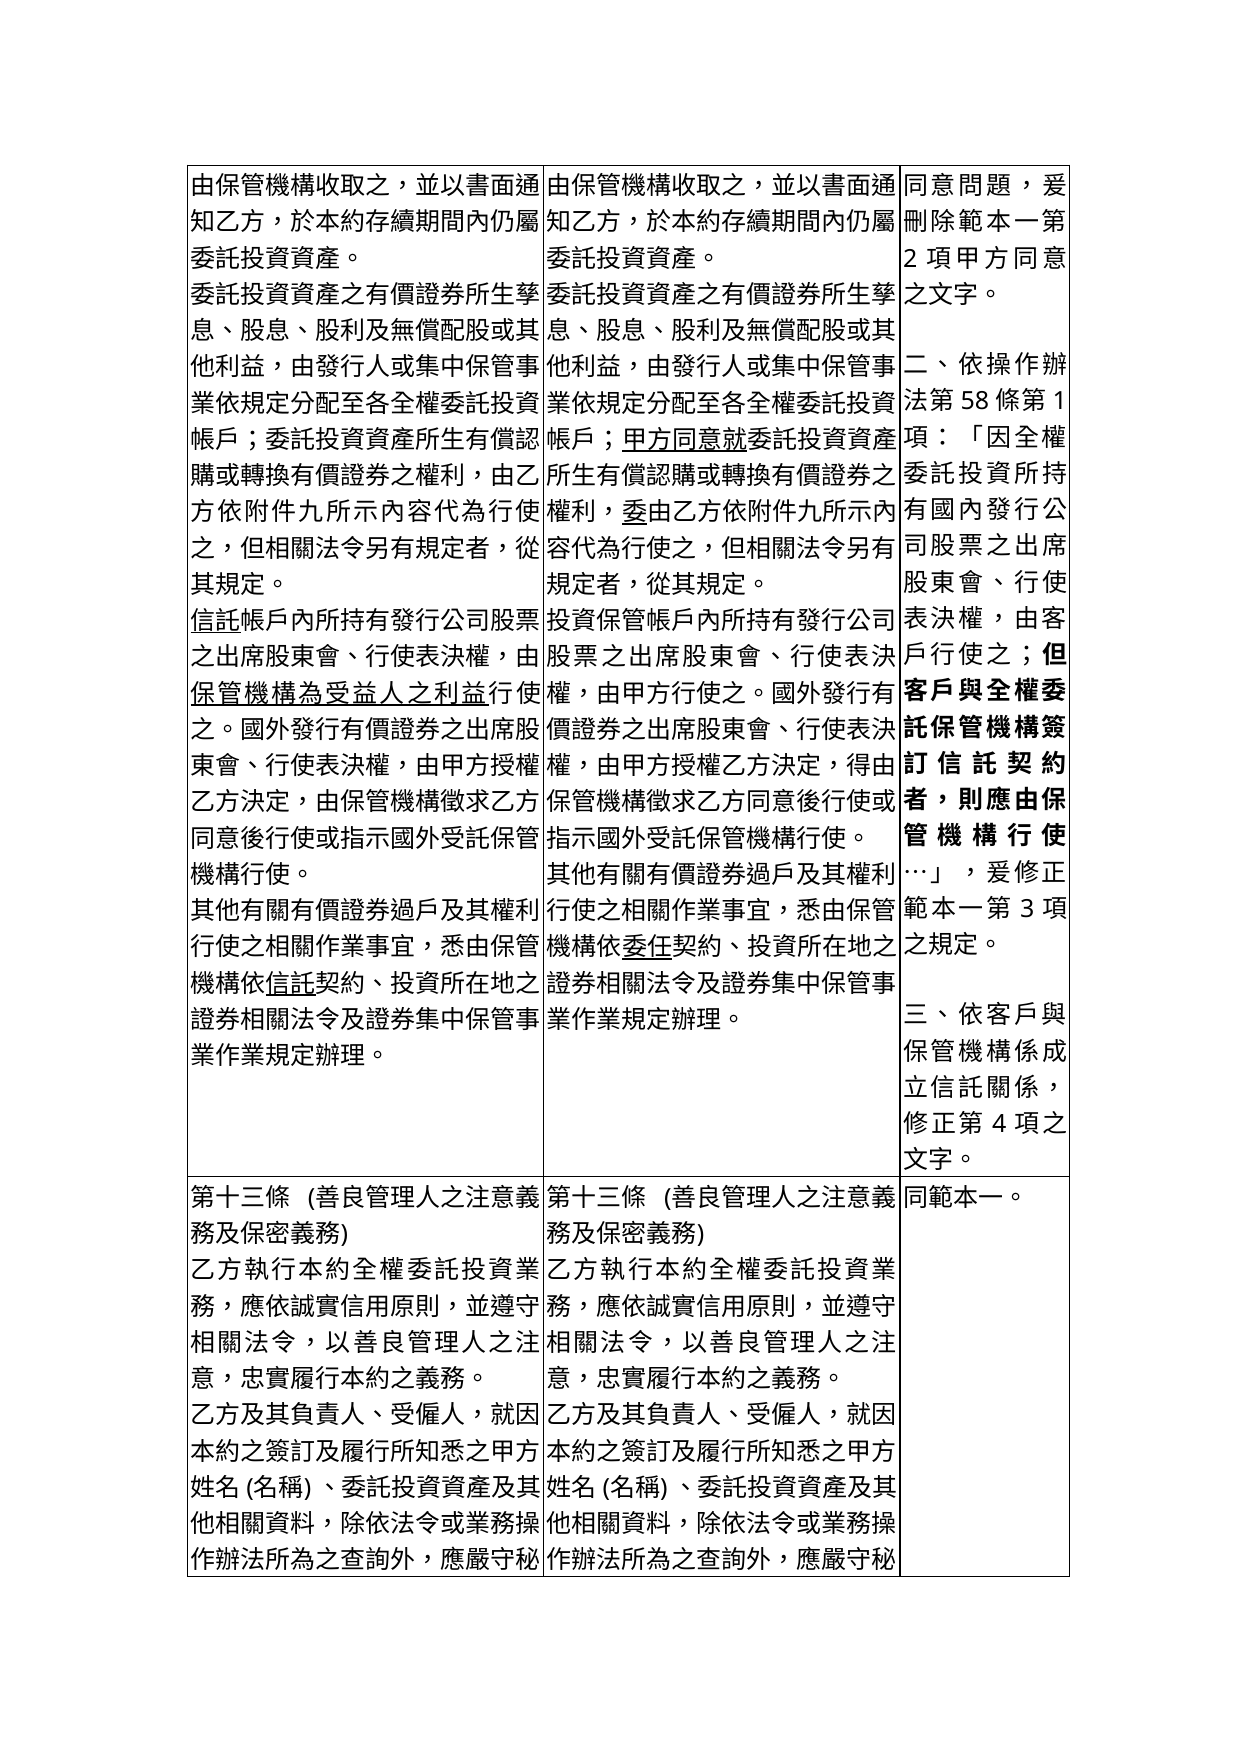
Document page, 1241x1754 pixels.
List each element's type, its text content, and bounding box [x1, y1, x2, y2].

table_cell 由保管機構收取之，並以書面通知乙方，於本約存續期間內仍屬委託投資資產。 委託投資資產之有價證券所生孳息、股息、股利及無償配股或其他利益，由發行人或集中保管事業依規定分配至各全權委託投資帳戶；委託投資資產所生有償認購或轉換有價證券之權利，由乙方依附件九所示內容代為行使之，但相關法令另有規定者，從其規定。 信託帳戶內所持有發行公司股票之出席股東會、行使表決權，由保管機構為受益人之利益行使之。國外發行有價證券之出席股東會、行使表決權，由甲方授權乙方決定，由保管機構徵求乙方同意後行使或指示國外受託保管機構行使。 其他有關有價證券過戶及其權利行使之相關作業事宜，悉由保管機構依信託契約、投資所在地之證券相關法令及證券集中保管事業作業規定辦理。 [188, 166, 543, 1176]
table_cell 第十三條 (善良管理人之注意義務及保密義務) 乙方執行本約全權委託投資業務，應依誠實信用原則，並遵守相關法令，以善良管理人之注意，忠實履行本約之義務。 乙方及其負責人、受僱人，就因本約之簽訂及履行所知悉之甲方姓名 (名稱) 、委託投資資產及其他相關資料，除依法令或業務操作辦法所為之查詢外，應嚴守秘 [188, 1177, 543, 1576]
table_cell 由保管機構收取之，並以書面通知乙方，於本約存續期間內仍屬委託投資資產。 委託投資資產之有價證券所生孳息、股息、股利及無償配股或其他利益，由發行人或集中保管事業依規定分配至各全權委託投資帳戶；甲方同意就委託投資資產所生有償認購或轉換有價證券之權利，委由乙方依附件九所示內容代為行使之，但相關法令另有規定者，從其規定。 投資保管帳戶內所持有發行公司股票之出席股東會、行使表決權，由甲方行使之。國外發行有價證券之出席股東會、行使表決權，由甲方授權乙方決定，得由保管機構徵求乙方同意後行使或指示國外受託保管機構行使。 其他有關有價證券過戶及其權利行使之相關作業事宜，悉由保管機構依委任契約、投資所在地之證券相關法令及證券集中保管事業作業規定辦理。 [544, 166, 899, 1176]
table_cell 同範本一。 [901, 1177, 1069, 1576]
table_cell 第十三條 (善良管理人之注意義務及保密義務) 乙方執行本約全權委託投資業務，應依誠實信用原則，並遵守相關法令，以善良管理人之注意，忠實履行本約之義務。 乙方及其負責人、受僱人，就因本約之簽訂及履行所知悉之甲方姓名 (名稱) 、委託投資資產及其他相關資料，除依法令或業務操作辦法所為之查詢外，應嚴守秘 [544, 1177, 899, 1576]
table_cell 同意問題，爰刪除範本一第2項甲方同意之文字。 二、依操作辦法第58條第1項：「因全權委託投資所持有國內發行公司股票之出席股東會、行使表決權，由客戶行使之；但客戶與全權委託保管機構簽訂信託契約者，則應由保管機構行使…」，爰修正範本一第3項之規定。 三、依客戶與保管機構係成立信託關係，修正第4項之文字。 [901, 166, 1069, 1176]
